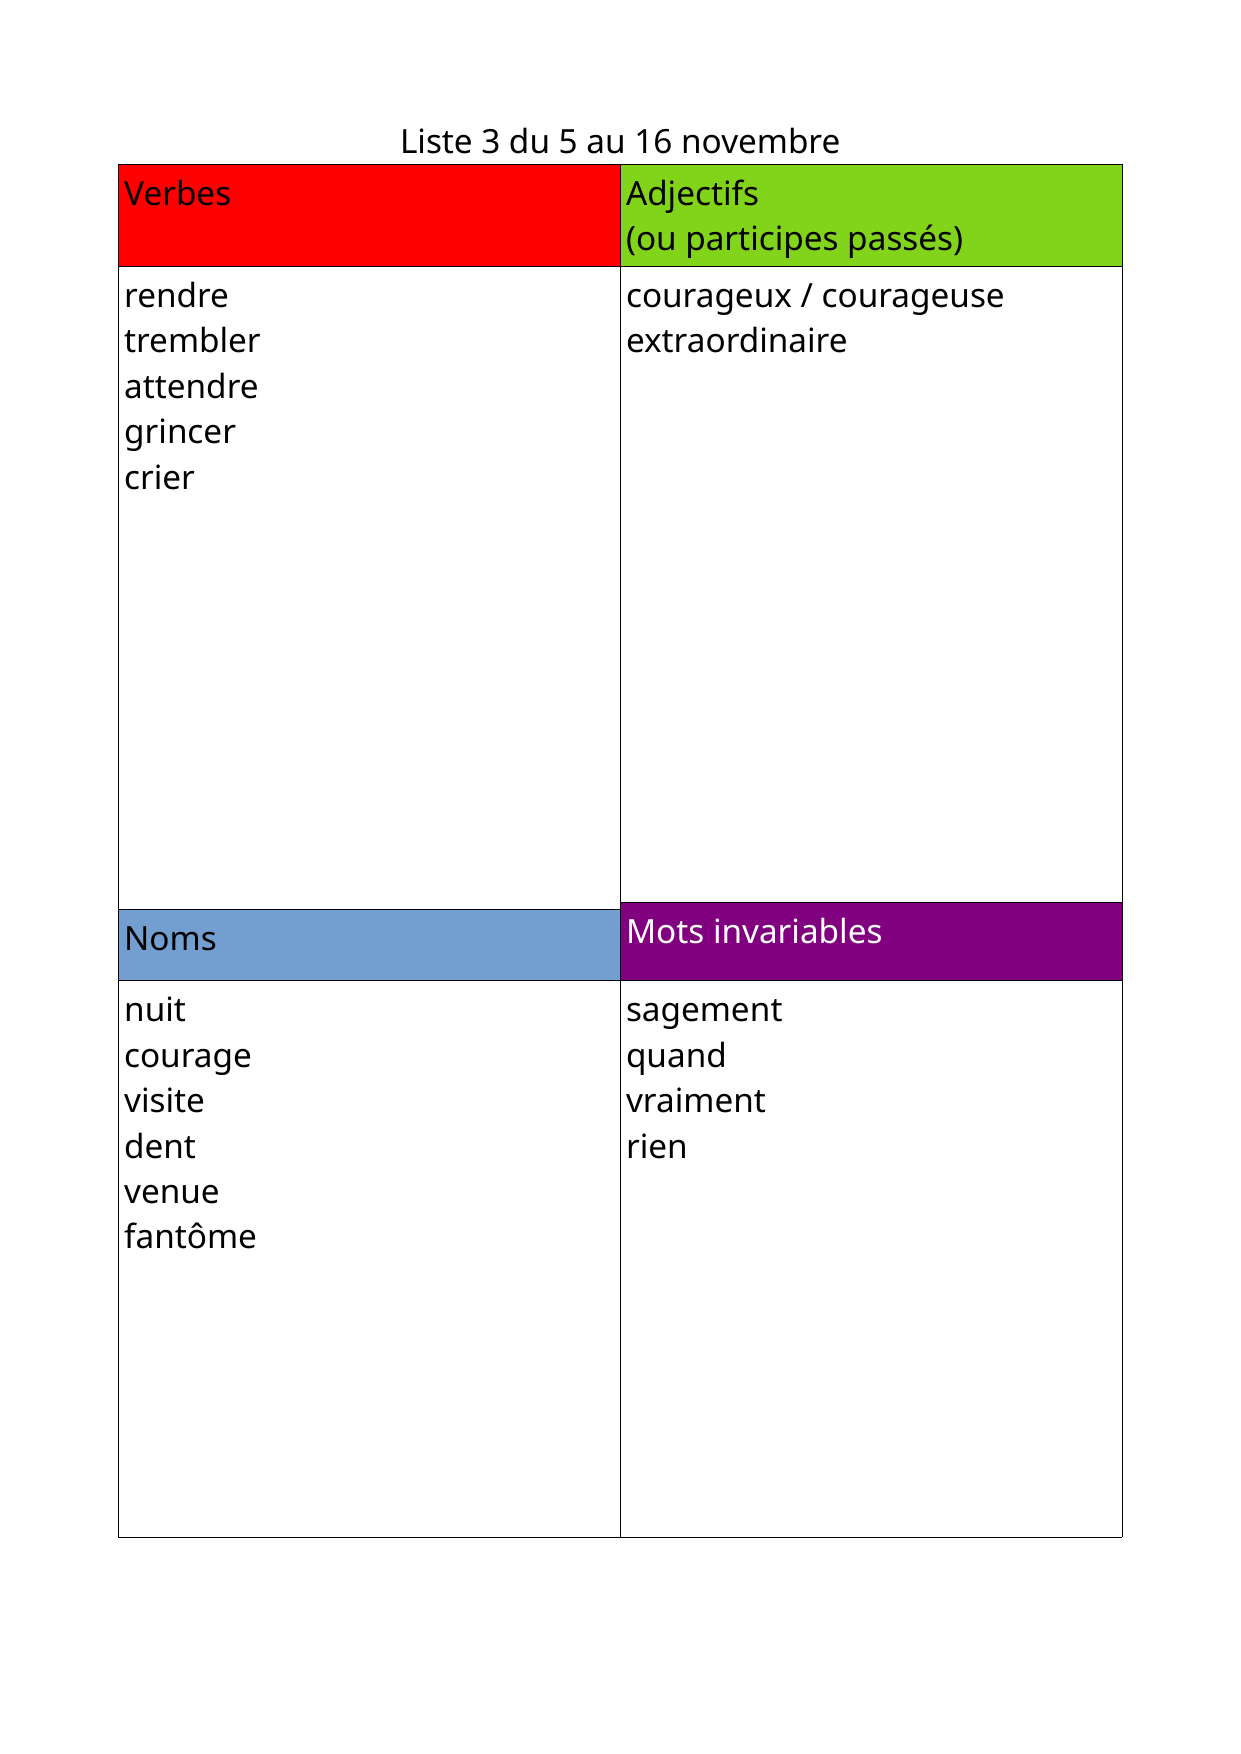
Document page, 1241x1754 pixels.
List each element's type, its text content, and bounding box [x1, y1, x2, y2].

table_cell Noms [119, 910, 620, 980]
table_cell Mots invariables [621, 903, 1122, 980]
table_cell courageux / courageuse extraordinaire [621, 267, 1122, 902]
table_cell nuit courage visite dent venue fantôme [119, 981, 620, 1537]
table_cell sagement quand vraiment rien [621, 981, 1122, 1537]
table_header Adjectifs (ou participes passés) [621, 165, 1122, 266]
table_cell rendre trembler attendre grincer crier [119, 267, 620, 909]
table_header Verbes [119, 165, 620, 266]
text Liste 3 du 5 au 16 novembre [118, 118, 1122, 163]
